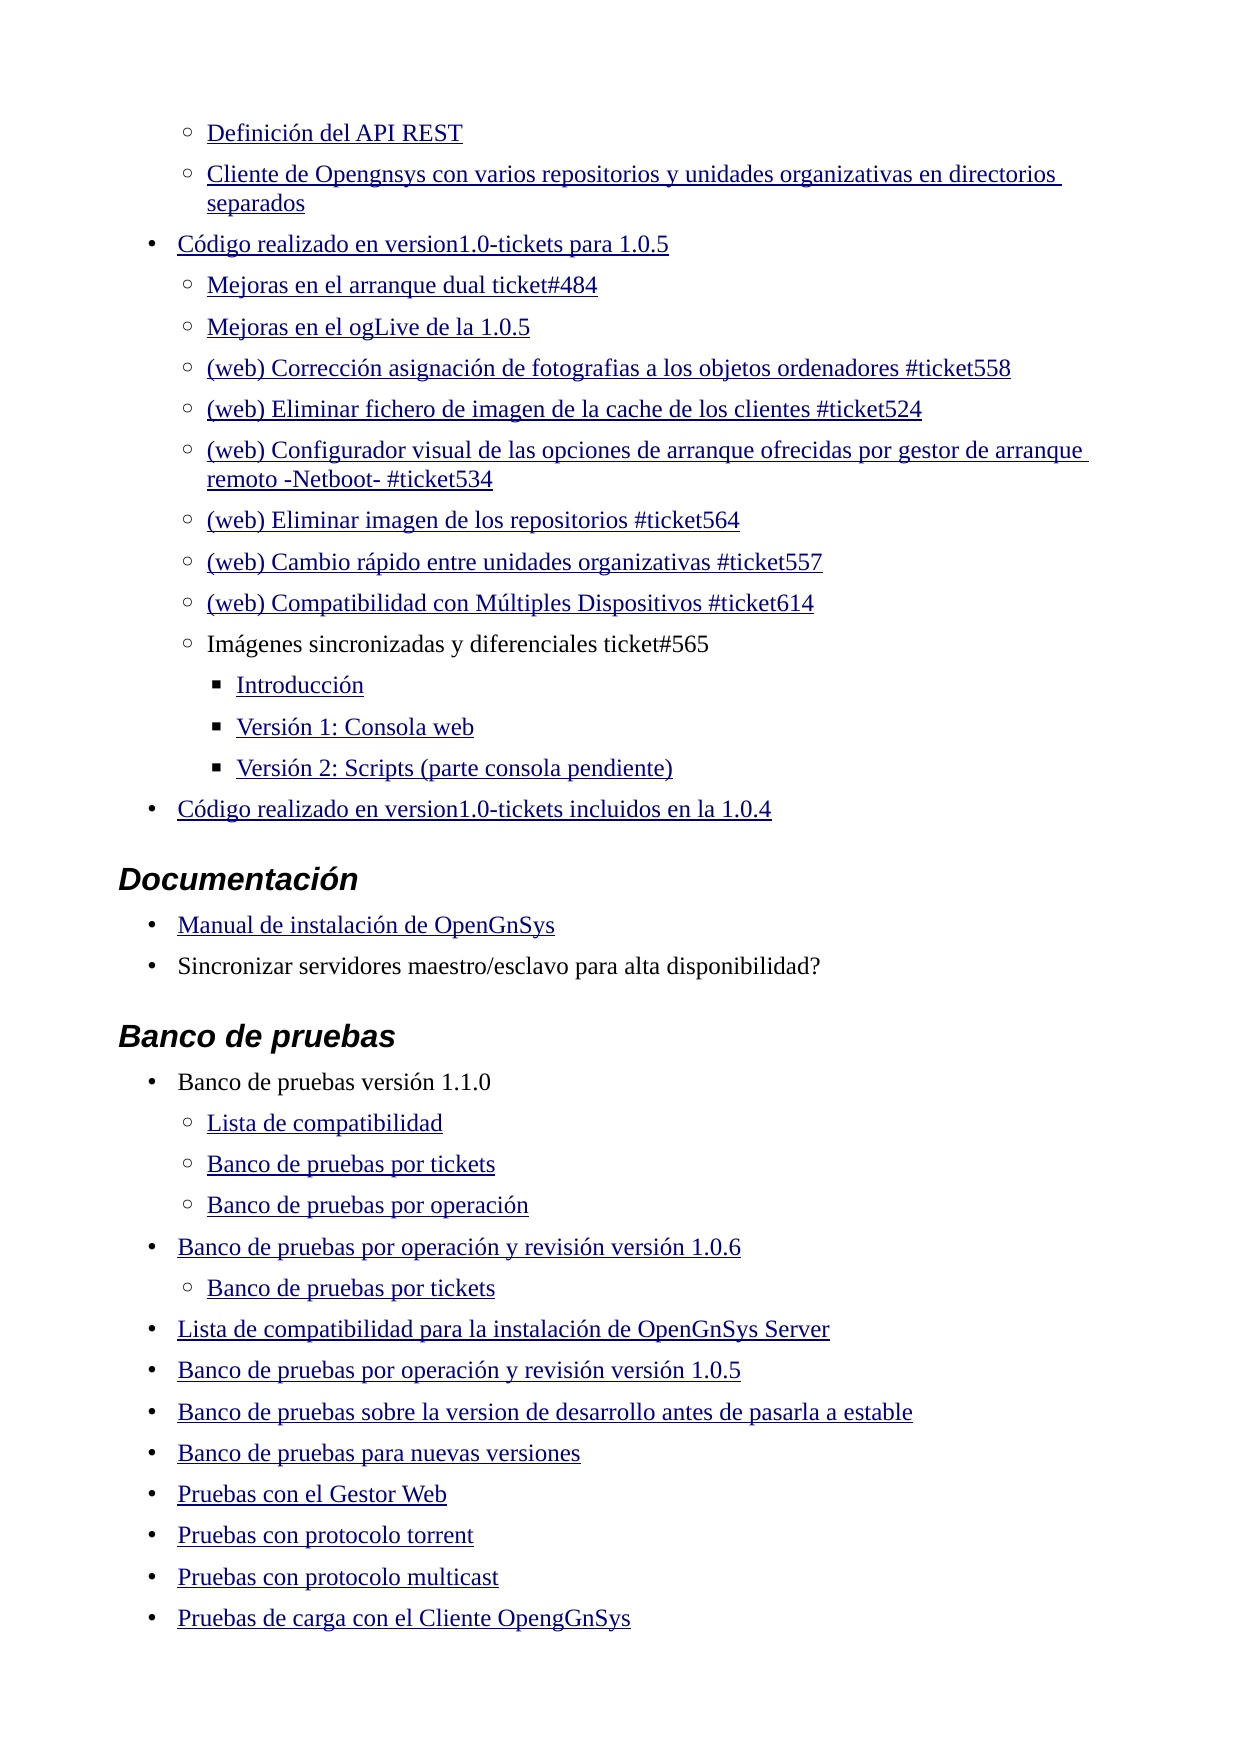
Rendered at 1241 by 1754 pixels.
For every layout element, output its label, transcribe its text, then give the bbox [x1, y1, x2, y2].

list Versión 1: Consola web [207, 712, 1122, 741]
list Banco de pruebas por operación [177, 1191, 1122, 1219]
subtitle Documentación [118, 861, 1122, 897]
list Manual de instalación de OpenGnSys [148, 910, 1122, 939]
list (web) Eliminar imagen de los repositorios #ticket564 [177, 506, 1122, 534]
list (web) Compatibilidad con Múltiples Dispositivos #ticket614 [177, 588, 1122, 617]
list Pruebas con el Gestor Web [148, 1479, 1122, 1508]
list Mejoras en el arranque dual ticket#484 [177, 271, 1122, 299]
list (web) Cambio rápido entre unidades organizativas #ticket557 [177, 547, 1122, 576]
list Banco de pruebas por tickets [177, 1273, 1122, 1302]
list Banco de pruebas sobre la version de desarrollo antes de pasarla a estable [148, 1397, 1122, 1426]
list (web) Eliminar fichero de imagen de la cache de los clientes #ticket524 [177, 394, 1122, 423]
list Imágenes sincronizadas y diferenciales ticket#565 [177, 629, 1122, 658]
list (web) Corrección asignación de fotografias a los objetos ordenadores #ticket558 [177, 353, 1122, 382]
list Mejoras en el ogLive de la 1.0.5 [177, 312, 1122, 341]
list Banco de pruebas por operación y revisión versión 1.0.6 [148, 1232, 1122, 1261]
list Banco de pruebas por tickets [177, 1149, 1122, 1178]
list Cliente de Opengnsys con varios repositorios y unidades organizativas en directorios separados [177, 159, 1122, 217]
list Pruebas con protocolo multicast [148, 1562, 1122, 1591]
list Lista de compatibilidad para la instalación de OpenGnSys Server [148, 1314, 1122, 1343]
list Código realizado en version1.0-tickets para 1.0.5 [148, 229, 1122, 258]
list Pruebas de carga con el Cliente OpengGnSys [148, 1603, 1122, 1632]
list Código realizado en version1.0-tickets incluidos en la 1.0.4 [148, 794, 1122, 823]
list (web) Configurador visual de las opciones de arranque ofrecidas por gestor de arranque remoto -Netboot- #ticket534 [177, 436, 1122, 493]
list Sincronizar servidores maestro/esclavo para alta disponibilidad? [148, 951, 1122, 980]
list Definición del API REST [177, 118, 1122, 147]
list Banco de pruebas por operación y revisión versión 1.0.5 [148, 1356, 1122, 1384]
list Banco de pruebas versión 1.1.0 [148, 1067, 1122, 1096]
list Lista de compatibilidad [177, 1108, 1122, 1137]
list Banco de pruebas para nuevas versiones [148, 1438, 1122, 1467]
list Pruebas con protocolo torrent [148, 1521, 1122, 1549]
subtitle Banco de pruebas [118, 1017, 1122, 1054]
list Introducción [207, 671, 1122, 699]
list Versión 2: Scripts (parte consola pendiente) [207, 753, 1122, 782]
